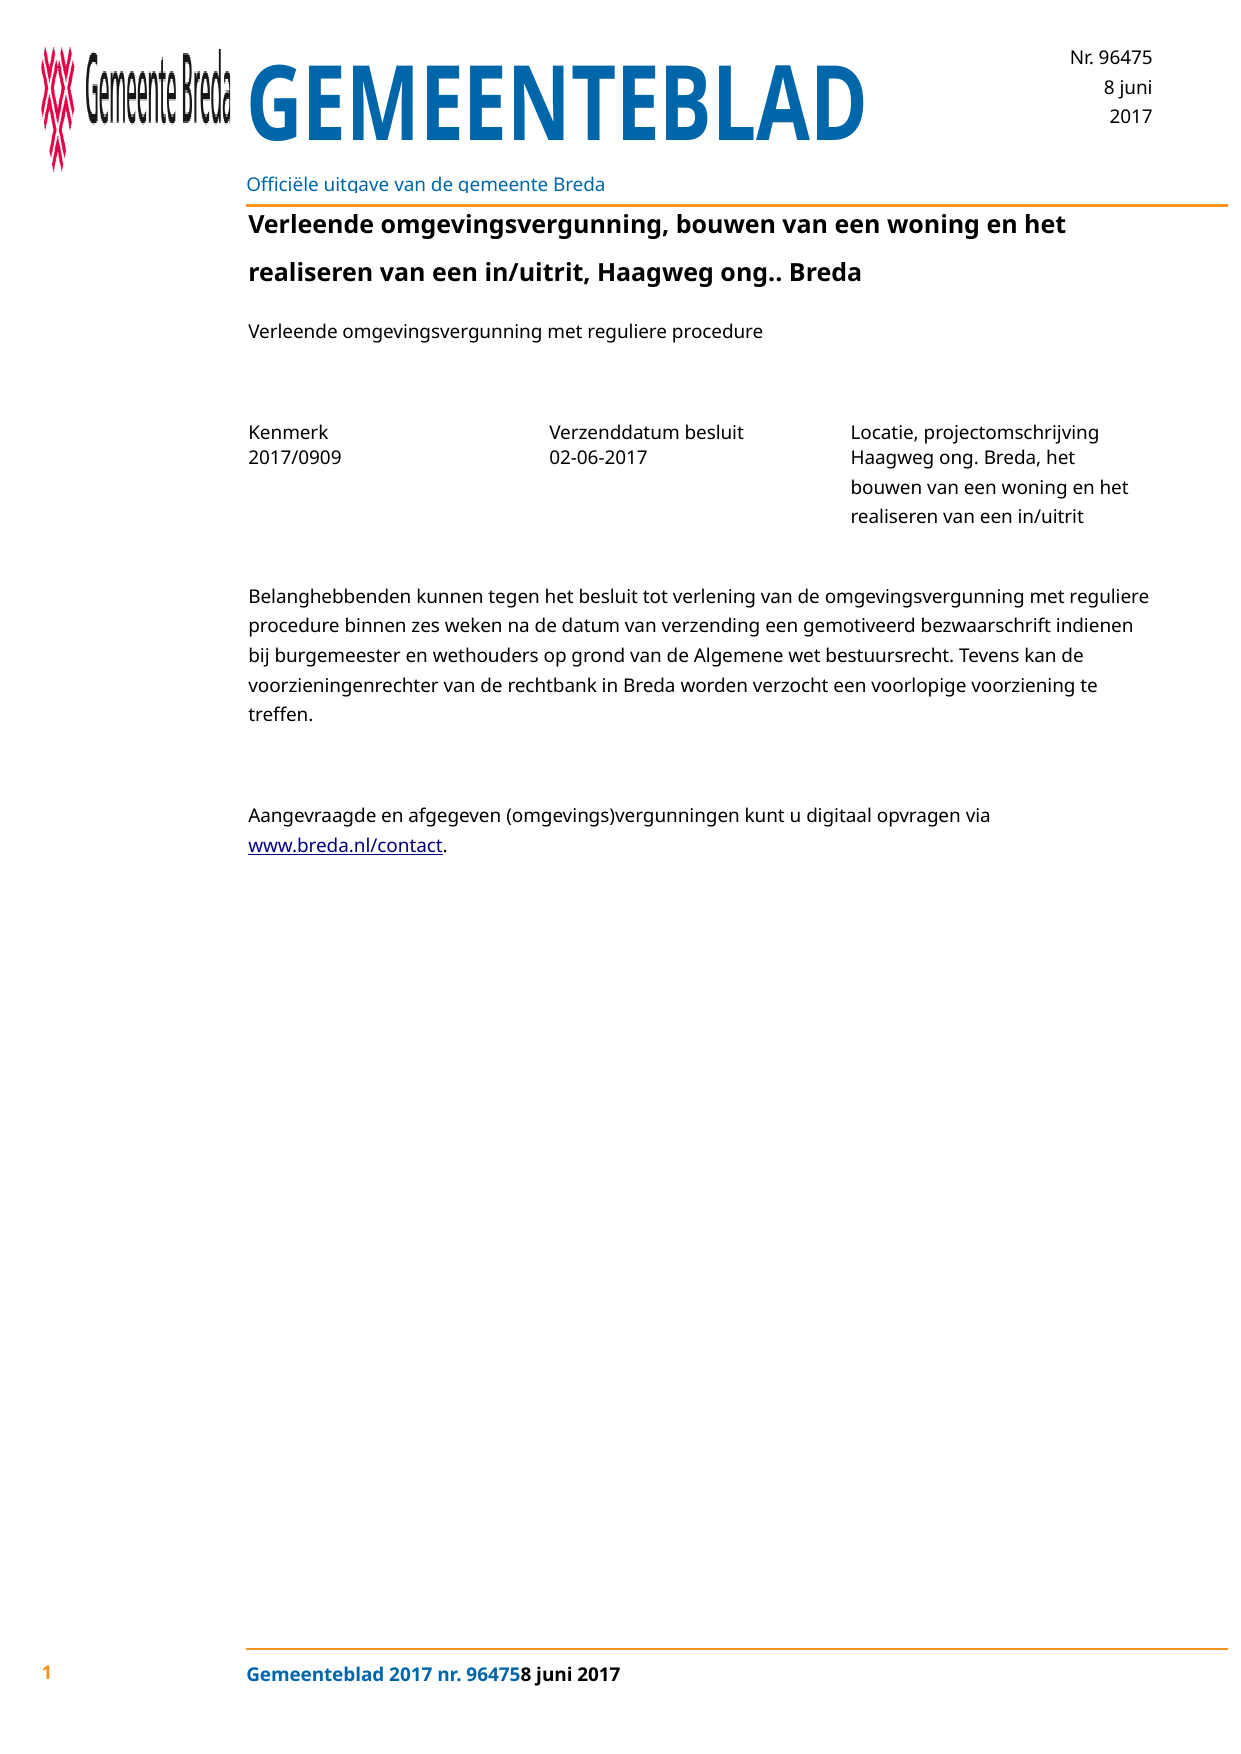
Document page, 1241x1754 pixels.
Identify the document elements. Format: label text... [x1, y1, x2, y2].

text Verleende omgevingsvergunning, bouwen van een woning en het realiseren van een in/uitrit, Haagweg ong.. Breda [248, 207, 1152, 288]
picture [41, 47, 231, 172]
table_header Verzenddatum besluit [549, 419, 850, 444]
table_cell 2017/0909 [248, 445, 549, 529]
table_cell 02-06-2017 [549, 445, 850, 529]
table_cell Haagweg ong. Breda, het bouwen van een woning en het realiseren van een in/uitrit [850, 445, 1152, 529]
text Verleende omgevingsvergunning met reguliere procedure [248, 318, 1152, 344]
text Belanghebbenden kunnen tegen het besluit tot verlening van de omgevingsvergunning met reguliere procedure binnen zes weken na de datum van verzending een gemotiveerd bezwaarschrift indienen bij burgemeester en wethouders op grond van de Algemene wet bestuursrecht. Tevens kan de voorzieningenrechter van de rechtbank in Breda worden verzocht een voorlopige voorziening te treffen. [248, 583, 1152, 727]
table_header Kenmerk [248, 419, 549, 444]
text Aangevraagde en afgegeven (omgevings)vergunningen kunt u digitaal opvragen via www.breda.nl/contact. [248, 802, 1152, 858]
table_header Locatie, projectomschrijving [850, 419, 1152, 444]
